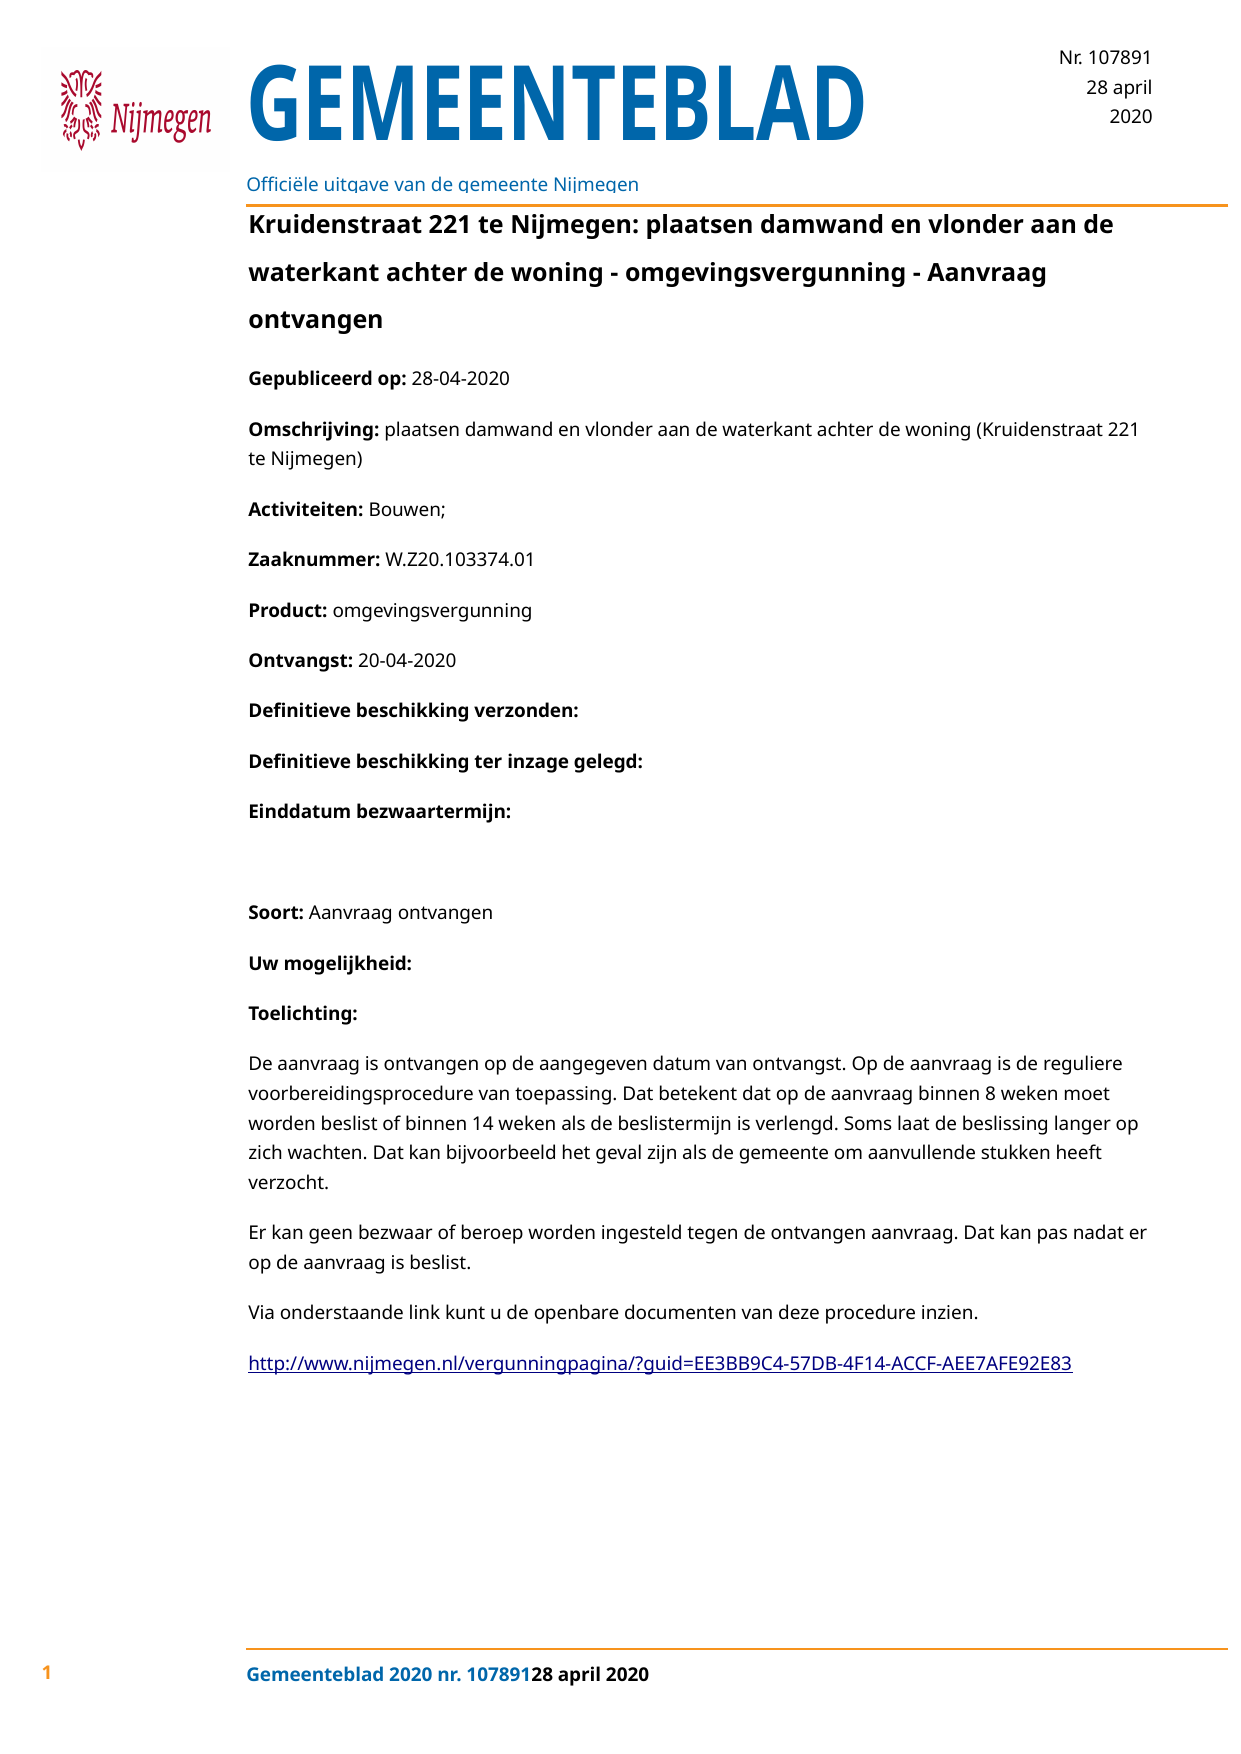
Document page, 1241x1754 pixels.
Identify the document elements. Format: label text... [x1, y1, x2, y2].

text Soort: Aanvraag ontvangen [248, 899, 1152, 925]
text Toelichting: [248, 1000, 1152, 1026]
text Er kan geen bezwaar of beroep worden ingesteld tegen de ontvangen aanvraag. Dat kan pas nadat er op de aanvraag is beslist. [248, 1219, 1152, 1274]
text Gepubliceerd op: 28-04-2020 [248, 366, 1152, 391]
text Einddatum bezwaartermijn: [248, 798, 1152, 824]
text http://www.nijmegen.nl/vergunningpagina/?guid=EE3BB9C4-57DB-4F14-ACCF-AEE7AFE92E83 [248, 1350, 1152, 1375]
text Activiteiten: Bouwen; [248, 496, 1152, 522]
text Product: omgevingsvergunning [248, 597, 1152, 622]
text Ontvangst: 20-04-2020 [248, 647, 1152, 673]
text Via onderstaande link kunt u de openbare documenten van deze procedure inzien. [248, 1299, 1152, 1325]
text Definitieve beschikking ter inzage gelegd: [248, 748, 1152, 774]
text Uw mogelijkheid: [248, 950, 1152, 975]
text Omschrijving: plaatsen damwand en vlonder aan de waterkant achter de woning (Kruidenstraat 221 te Nijmegen) [248, 416, 1152, 471]
text Zaaknummer: W.Z20.103374.01 [248, 546, 1152, 572]
picture [41, 47, 231, 172]
text Kruidenstraat 221 te Nijmegen: plaatsen damwand en vlonder aan de waterkant achter de woning - omgevingsvergunning - Aanvraag ontvangen [248, 207, 1152, 336]
text Definitieve beschikking verzonden: [248, 698, 1152, 723]
text De aanvraag is ontvangen op de aangegeven datum van ontvangst. Op de aanvraag is de reguliere voorbereidingsprocedure van toepassing. Dat betekent dat op de aanvraag binnen 8 weken moet worden beslist of binnen 14 weken als de beslistermijn is verlengd. Soms laat de beslissing langer op zich wachten. Dat kan bijvoorbeeld het geval zijn als de gemeente om aanvullende stukken heeft verzocht. [248, 1051, 1152, 1194]
